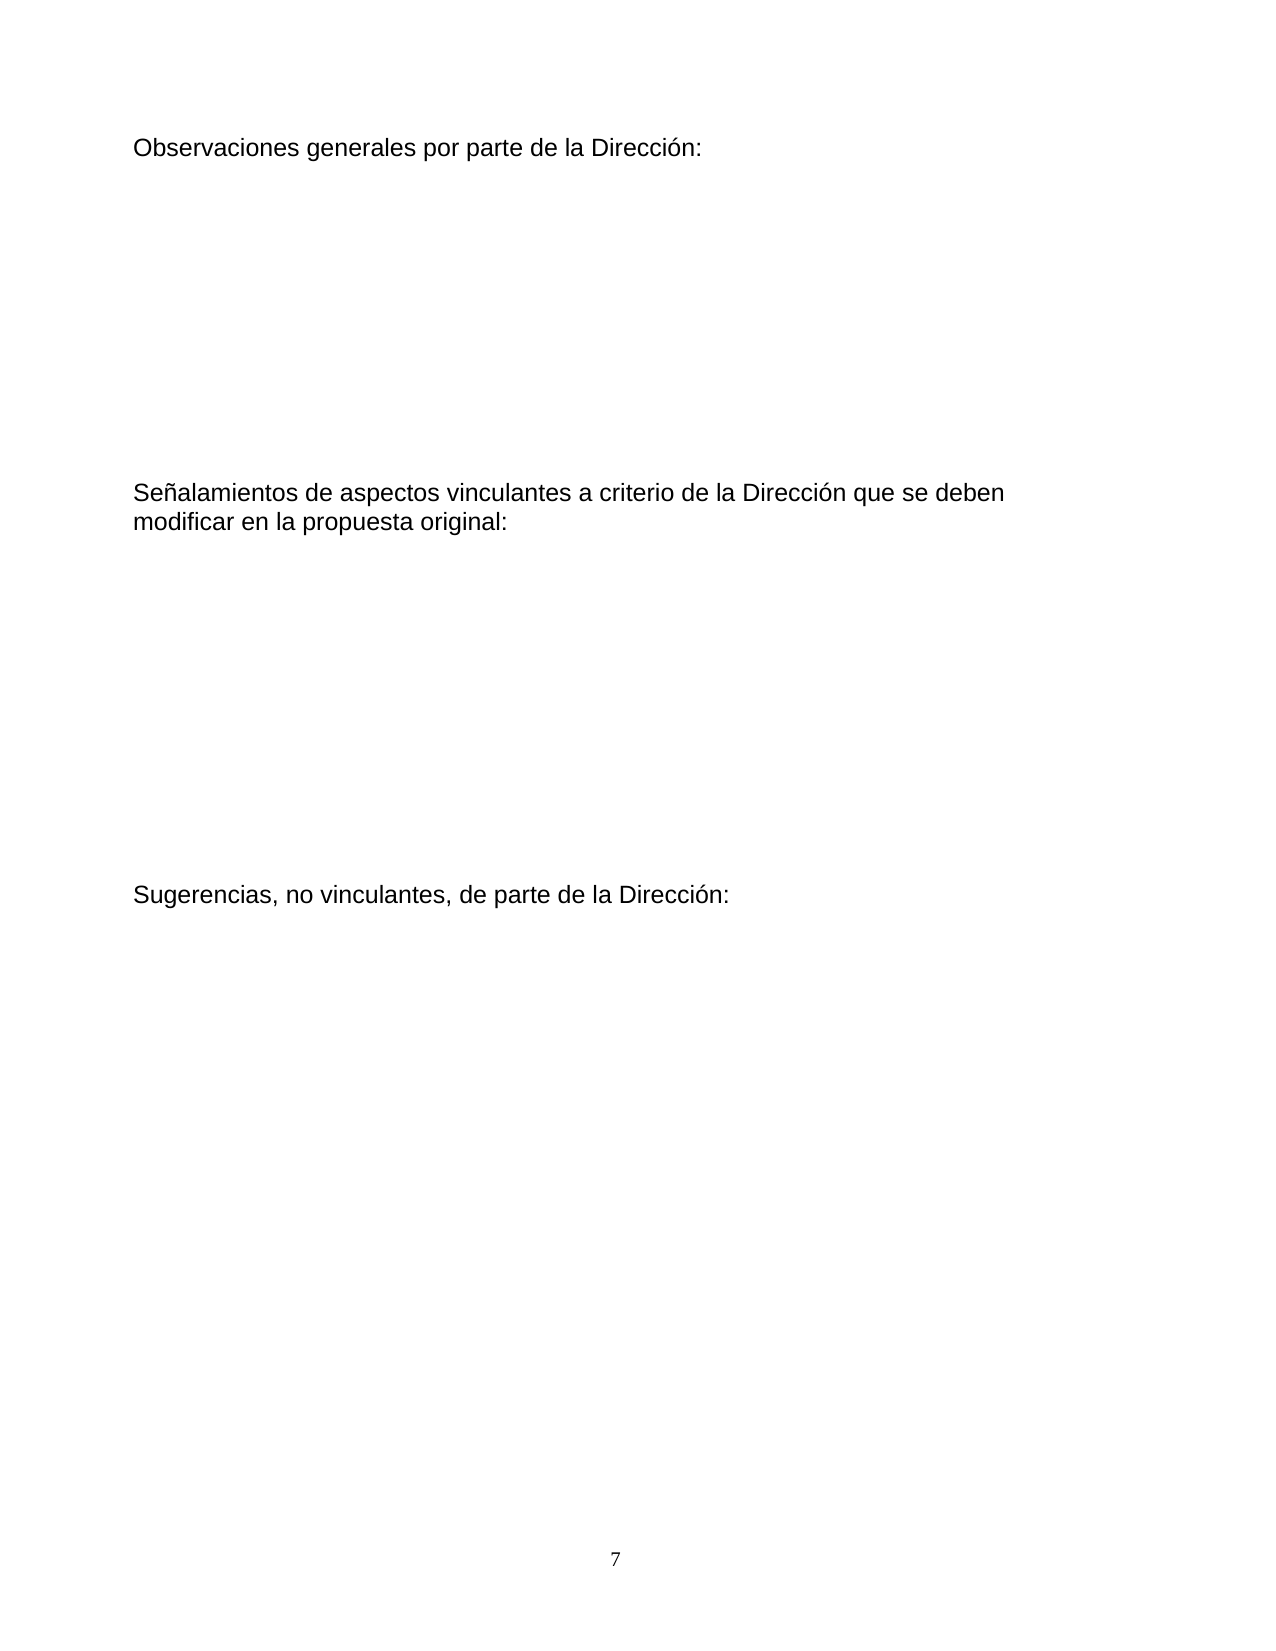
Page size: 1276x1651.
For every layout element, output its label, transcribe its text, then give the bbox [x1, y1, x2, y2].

text Sugerencias, no vinculantes, de parte de la Dirección: [133, 880, 1098, 909]
text Señalamientos de aspectos vinculantes a criterio de la Dirección que se deben modificar en la propuesta original: [133, 478, 1098, 535]
text Observaciones generales por parte de la Dirección: [133, 133, 1098, 162]
